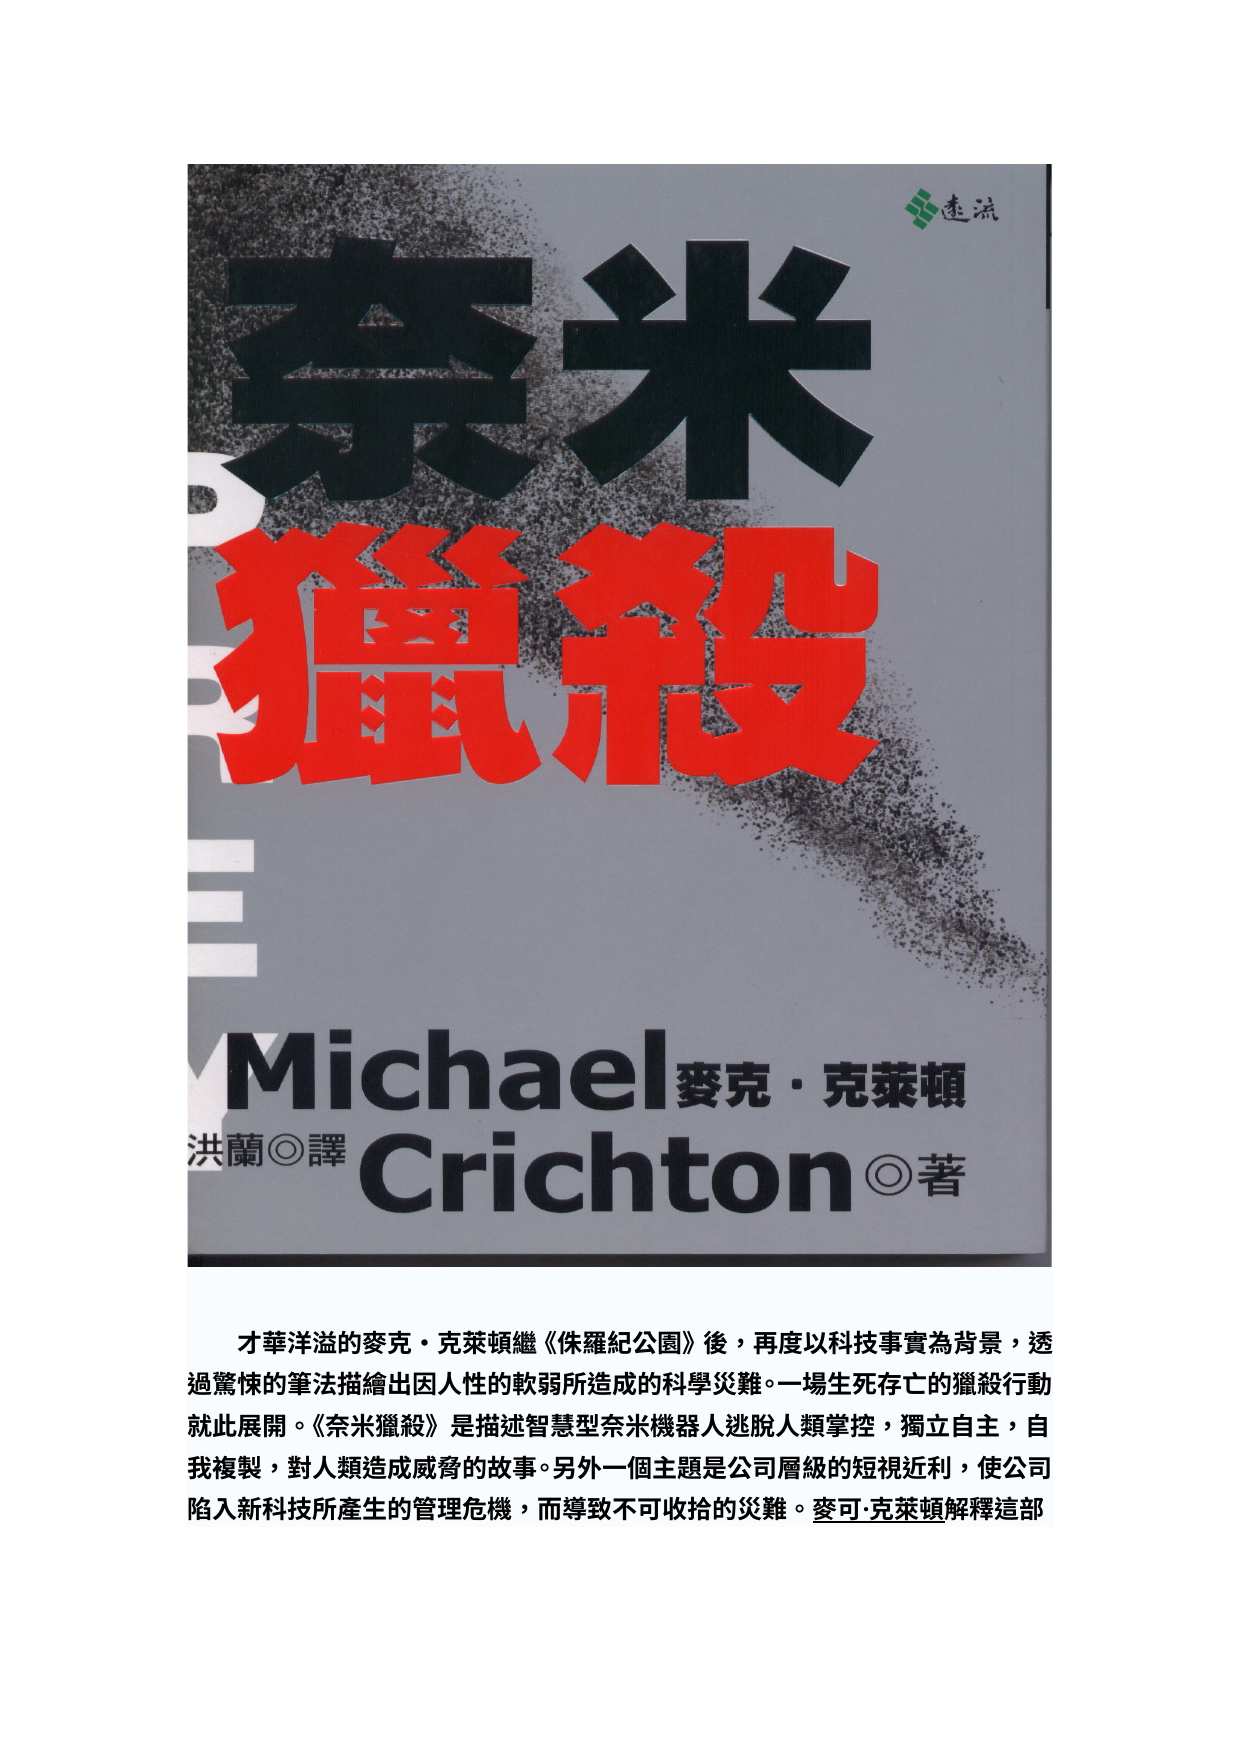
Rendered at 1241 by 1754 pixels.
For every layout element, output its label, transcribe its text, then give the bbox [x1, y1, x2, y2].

text 才華洋溢的麥克‧克萊頓繼《侏羅紀公園》後，再度以科技事實為背景，透過驚悚的筆法描繪出因人性的軟弱所造成的科學災難。一場生死存亡的獵殺行動就此展開。《奈米獵殺》是描述智慧型奈米機器人逃脫人類掌控，獨立自主，自我複製，對人類造成威脅的故事。另外一個主題是公司層級的短視近利，使公司陷入新科技所產生的管理危機，而導致不可收拾的災難。麥可·克萊頓解釋這部 [187, 1319, 1053, 1527]
picture [187, 164, 1052, 1267]
